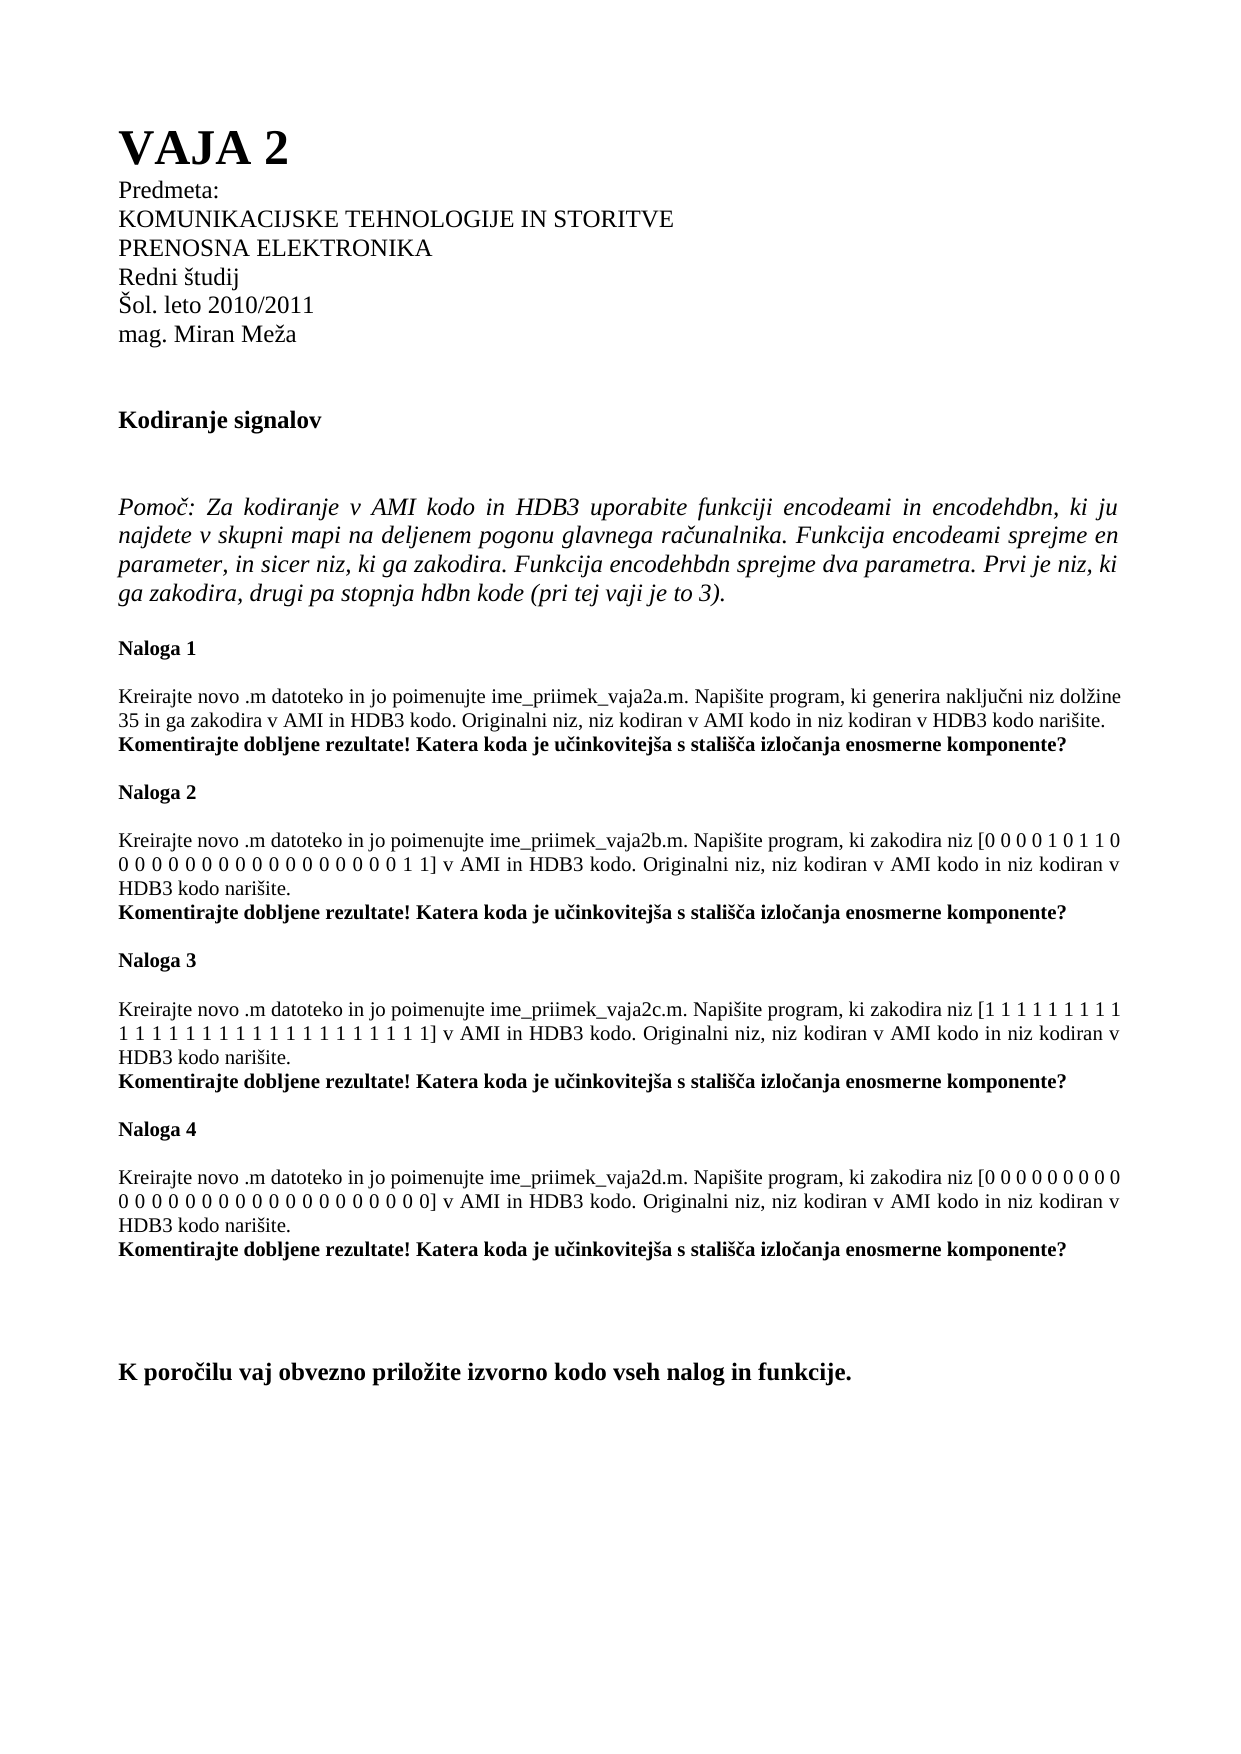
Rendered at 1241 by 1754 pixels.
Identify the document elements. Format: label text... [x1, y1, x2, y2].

text Kreirajte novo .m datoteko in jo poimenujte ime_priimek_vaja2c.m. Napišite program, ki zakodira niz [1 1 1 1 1 1 1 1 1 1 1 1 1 1 1 1 1 1 1 1 1 1 1 1 1 1 1 1] v AMI in HDB3 kodo. Originalni niz, niz kodiran v AMI kodo in niz kodiran v HDB3 kodo narišite. [118, 997, 1122, 1069]
text Komentirajte dobljene rezultate! Katera koda je učinkovitejša s stališča izločanja enosmerne komponente? [118, 1237, 1122, 1261]
text Naloga 3 [118, 948, 1122, 972]
text Šol. leto 2010/2011 [118, 291, 1122, 319]
text Komentirajte dobljene rezultate! Katera koda je učinkovitejša s stališča izločanja enosmerne komponente? [118, 900, 1122, 924]
text Predmeta: [118, 176, 1122, 204]
text Komentirajte dobljene rezultate! Katera koda je učinkovitejša s stališča izločanja enosmerne komponente? [118, 732, 1122, 756]
text Kodiranje signalov [118, 406, 1122, 434]
text KOMUNIKACIJSKE TEHNOLOGIJE IN STORITVE [118, 204, 1122, 233]
text Komentirajte dobljene rezultate! Katera koda je učinkovitejša s stališča izločanja enosmerne komponente? [118, 1069, 1122, 1093]
text K poročilu vaj obvezno priložite izvorno kodo vseh nalog in funkcije. [118, 1357, 1122, 1386]
text Pomoč: Za kodiranje v AMI kodo in HDB3 uporabite funkciji encodeami in encodehdbn, ki ju najdete v skupni mapi na deljenem pogonu glavnega računalnika. Funkcija encodeami sprejme en parameter, in sicer niz, ki ga zakodira. Funkcija encodehbdn sprejme dva parametra. Prvi je niz, ki ga zakodira, drugi pa stopnja hdbn kode (pri tej vaji je to 3). [118, 492, 1122, 607]
text Kreirajte novo .m datoteko in jo poimenujte ime_priimek_vaja2a.m. Napišite program, ki generira naključni niz dolžine 35 in ga zakodira v AMI in HDB3 kodo. Originalni niz, niz kodiran v AMI kodo in niz kodiran v HDB3 kodo narišite. [118, 684, 1122, 732]
text Redni študij [118, 262, 1122, 291]
text Naloga 4 [118, 1117, 1122, 1141]
text VAJA 2 [118, 118, 1122, 176]
text Kreirajte novo .m datoteko in jo poimenujte ime_priimek_vaja2b.m. Napišite program, ki zakodira niz [0 0 0 0 1 0 1 1 0 0 0 0 0 0 0 0 0 0 0 0 0 0 0 0 0 0 1 1] v AMI in HDB3 kodo. Originalni niz, niz kodiran v AMI kodo in niz kodiran v HDB3 kodo narišite. [118, 828, 1122, 900]
text mag. Miran Meža [118, 319, 1122, 348]
text Naloga 1 [118, 636, 1122, 660]
text Kreirajte novo .m datoteko in jo poimenujte ime_priimek_vaja2d.m. Napišite program, ki zakodira niz [0 0 0 0 0 0 0 0 0 0 0 0 0 0 0 0 0 0 0 0 0 0 0 0 0 0 0 0] v AMI in HDB3 kodo. Originalni niz, niz kodiran v AMI kodo in niz kodiran v HDB3 kodo narišite. [118, 1165, 1122, 1237]
text PRENOSNA ELEKTRONIKA [118, 233, 1122, 262]
text Naloga 2 [118, 780, 1122, 804]
